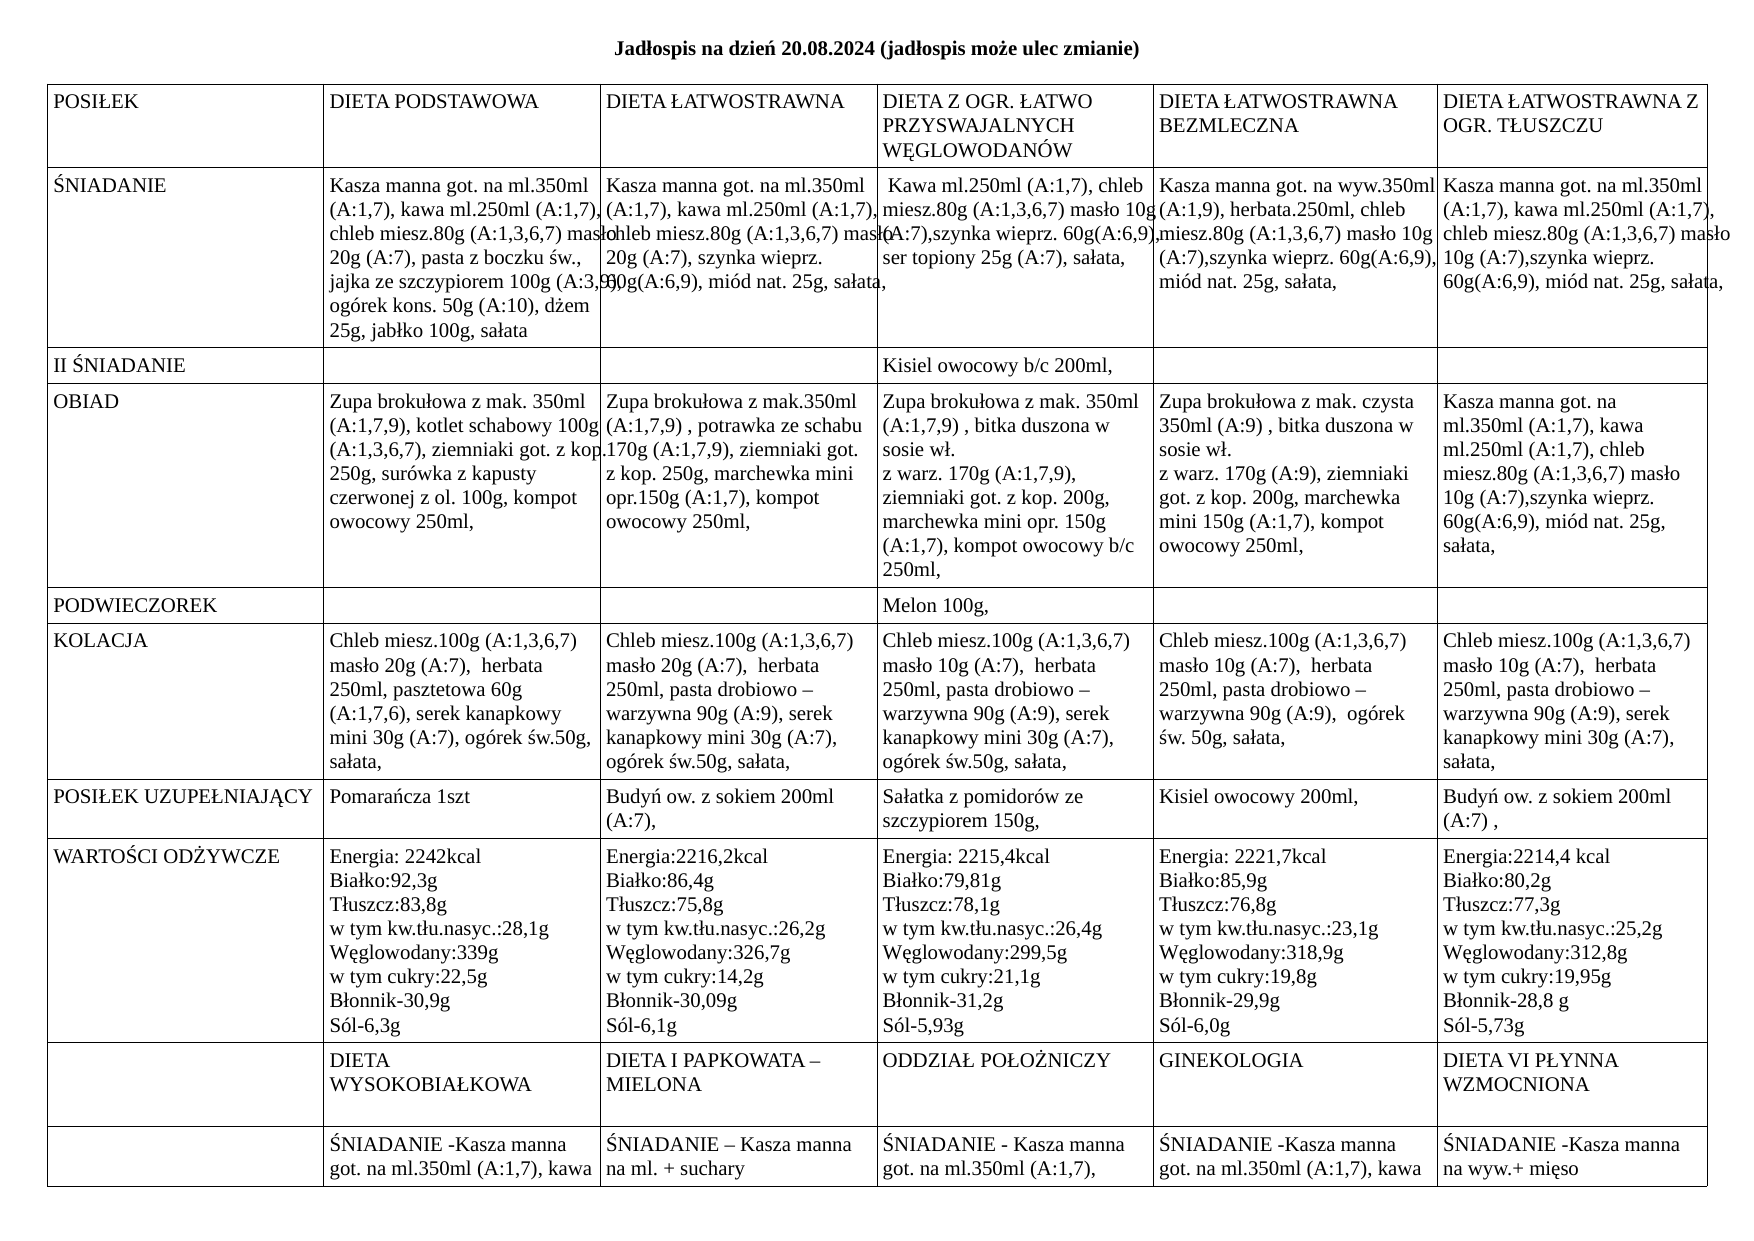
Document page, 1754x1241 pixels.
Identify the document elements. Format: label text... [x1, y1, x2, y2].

table_cell Chleb miesz.100g (A:1,3,6,7) masło 10g (A:7), herbata 250ml, pasta drobiowo – warzywna 90g (A:9), serek kanapkowy mini 30g (A:7), sałata, [1438, 624, 1707, 778]
table_cell ŚNIADANIE [48, 168, 323, 347]
table_cell [1438, 348, 1707, 383]
table_cell Kasza manna got. na wyw.350ml (A:1,9), herbata.250ml, chleb miesz.80g (A:1,3,6,7) masło 10g (A:7),szynka wieprz. 60g(A:6,9), miód nat. 25g, sałata, [1154, 168, 1437, 347]
table_cell [1438, 588, 1707, 623]
table_cell Budyń ow. z sokiem 200ml (A:7), [601, 780, 877, 838]
table_cell Chleb miesz.100g (A:1,3,6,7) masło 20g (A:7), herbata 250ml, pasztetowa 60g (A:1,7,6), serek kanapkowy mini 30g (A:7), ogórek św.50g, sałata, [324, 624, 600, 778]
table_cell ŚNIADANIE -Kasza manna got. na ml.350ml (A:1,7), kawa [1154, 1127, 1437, 1186]
table_cell [48, 1127, 323, 1186]
table_cell Zupa brokułowa z mak. czysta 350ml (A:9) , bitka duszona w sosie wł. z warz. 170g (A:9), ziemniaki got. z kop. 200g, marchewka mini 150g (A:1,7), kompot owocowy 250ml, [1154, 384, 1437, 587]
table_header DIETA ŁATWOSTRAWNA BEZMLECZNA [1154, 85, 1437, 167]
table_cell DIETA VI PŁYNNA WZMOCNIONA [1438, 1043, 1707, 1126]
table_cell ODDZIAŁ POŁOŻNICZY [878, 1043, 1153, 1126]
table_cell [1154, 348, 1437, 383]
table_cell Kasza manna got. na ml.350ml (A:1,7), kawa ml.250ml (A:1,7), chleb miesz.80g (A:1,3,6,7) masło 10g (A:7),szynka wieprz. 60g(A:6,9), miód nat. 25g, sałata, [1438, 384, 1707, 587]
table_header DIETA ŁATWOSTRAWNA [601, 85, 877, 167]
table_cell Energia: 2242kcal Białko:92,3g Tłuszcz:83,8g w tym kw.tłu.nasyc.:28,1g Węglowodany:339g w tym cukry:22,5g Błonnik-30,9g Sól-6,3g [324, 839, 600, 1042]
table_cell ŚNIADANIE -Kasza manna got. na ml.350ml (A:1,7), kawa [324, 1127, 600, 1186]
table_cell Zupa brokułowa z mak.350ml (A:1,7,9) , potrawka ze schabu 170g (A:1,7,9), ziemniaki got. z kop. 250g, marchewka mini opr.150g (A:1,7), kompot owocowy 250ml, [601, 384, 877, 587]
table_header POSIŁEK [48, 85, 323, 167]
table_cell [324, 588, 600, 623]
table_cell Kawa ml.250ml (A:1,7), chleb miesz.80g (A:1,3,6,7) masło 10g (A:7),szynka wieprz. 60g(A:6,9), ser topiony 25g (A:7), sałata, [878, 168, 1153, 347]
table_cell Energia:2214,4 kcal Białko:80,2g Tłuszcz:77,3g w tym kw.tłu.nasyc.:25,2g Węglowodany:312,8g w tym cukry:19,95g Błonnik-28,8 g Sól-5,73g [1438, 839, 1707, 1042]
table_cell [601, 348, 877, 383]
table_cell Zupa brokułowa z mak. 350ml (A:1,7,9) , bitka duszona w sosie wł. z warz. 170g (A:1,7,9), ziemniaki got. z kop. 200g, marchewka mini opr. 150g (A:1,7), kompot owocowy b/c 250ml, [878, 384, 1153, 587]
table_cell GINEKOLOGIA [1154, 1043, 1437, 1126]
table_cell Energia: 2215,4kcal Białko:79,81g Tłuszcz:78,1g w tym kw.tłu.nasyc.:26,4g Węglowodany:299,5g w tym cukry:21,1g Błonnik-31,2g Sól-5,93g [878, 839, 1153, 1042]
table_cell Kisiel owocowy b/c 200ml, [878, 348, 1153, 383]
table_cell Kisiel owocowy 200ml, [1154, 780, 1437, 838]
table_header DIETA ŁATWOSTRAWNA Z OGR. TŁUSZCZU [1438, 85, 1707, 167]
table_cell Kasza manna got. na ml.350ml (A:1,7), kawa ml.250ml (A:1,7), chleb miesz.80g (A:1,3,6,7) masło 10g (A:7),szynka wieprz. 60g(A:6,9), miód nat. 25g, sałata, [1438, 168, 1707, 347]
text Jadłospis na dzień 20.08.2024 (jadłospis może ulec zmianie) [47, 35, 1707, 59]
table_cell Budyń ow. z sokiem 200ml (A:7) , [1438, 780, 1707, 838]
table_cell Chleb miesz.100g (A:1,3,6,7) masło 20g (A:7), herbata 250ml, pasta drobiowo – warzywna 90g (A:9), serek kanapkowy mini 30g (A:7), ogórek św.50g, sałata, [601, 624, 877, 778]
table_cell Chleb miesz.100g (A:1,3,6,7) masło 10g (A:7), herbata 250ml, pasta drobiowo – warzywna 90g (A:9), ogórek św. 50g, sałata, [1154, 624, 1437, 778]
table_cell Sałatka z pomidorów ze szczypiorem 150g, [878, 780, 1153, 838]
table_cell KOLACJA [48, 624, 323, 778]
table_cell Kasza manna got. na ml.350ml (A:1,7), kawa ml.250ml (A:1,7), chleb miesz.80g (A:1,3,6,7) masło 20g (A:7), pasta z boczku św., jajka ze szczypiorem 100g (A:3,9), ogórek kons. 50g (A:10), dżem 25g, jabłko 100g, sałata [324, 168, 600, 347]
table_cell Energia:2216,2kcal Białko:86,4g Tłuszcz:75,8g w tym kw.tłu.nasyc.:26,2g Węglowodany:326,7g w tym cukry:14,2g Błonnik-30,09g Sól-6,1g [601, 839, 877, 1042]
table_cell [601, 588, 877, 623]
table_cell WARTOŚCI ODŻYWCZE [48, 839, 323, 1042]
table_cell Kasza manna got. na ml.350ml (A:1,7), kawa ml.250ml (A:1,7), chleb miesz.80g (A:1,3,6,7) masło 20g (A:7), szynka wieprz. 60g(A:6,9), miód nat. 25g, sałata, [601, 168, 877, 347]
table_cell Energia: 2221,7kcal Białko:85,9g Tłuszcz:76,8g w tym kw.tłu.nasyc.:23,1g Węglowodany:318,9g w tym cukry:19,8g Błonnik-29,9g Sól-6,0g [1154, 839, 1437, 1042]
table_cell II ŚNIADANIE [48, 348, 323, 383]
table_header DIETA PODSTAWOWA [324, 85, 600, 167]
table_cell DIETA I PAPKOWATA – MIELONA [601, 1043, 877, 1126]
table_cell [48, 1043, 323, 1126]
table_cell Chleb miesz.100g (A:1,3,6,7) masło 10g (A:7), herbata 250ml, pasta drobiowo – warzywna 90g (A:9), serek kanapkowy mini 30g (A:7), ogórek św.50g, sałata, [878, 624, 1153, 778]
table_cell OBIAD [48, 384, 323, 587]
table_cell ŚNIADANIE - Kasza manna got. na ml.350ml (A:1,7), [878, 1127, 1153, 1186]
table_cell Zupa brokułowa z mak. 350ml (A:1,7,9), kotlet schabowy 100g (A:1,3,6,7), ziemniaki got. z kop. 250g, surówka z kapusty czerwonej z ol. 100g, kompot owocowy 250ml, [324, 384, 600, 587]
table_cell Pomarańcza 1szt [324, 780, 600, 838]
table_cell ŚNIADANIE – Kasza manna na ml. + suchary [601, 1127, 877, 1186]
table_cell [324, 348, 600, 383]
table_cell PODWIECZOREK [48, 588, 323, 623]
table_cell POSIŁEK UZUPEŁNIAJĄCY [48, 780, 323, 838]
table_cell ŚNIADANIE -Kasza manna na wyw.+ mięso [1438, 1127, 1707, 1186]
table_cell Melon 100g, [878, 588, 1153, 623]
table_cell [1154, 588, 1437, 623]
table_cell DIETA WYSOKOBIAŁKOWA [324, 1043, 600, 1126]
table_header DIETA Z OGR. ŁATWO PRZYSWAJALNYCH WĘGLOWODANÓW [878, 85, 1153, 167]
